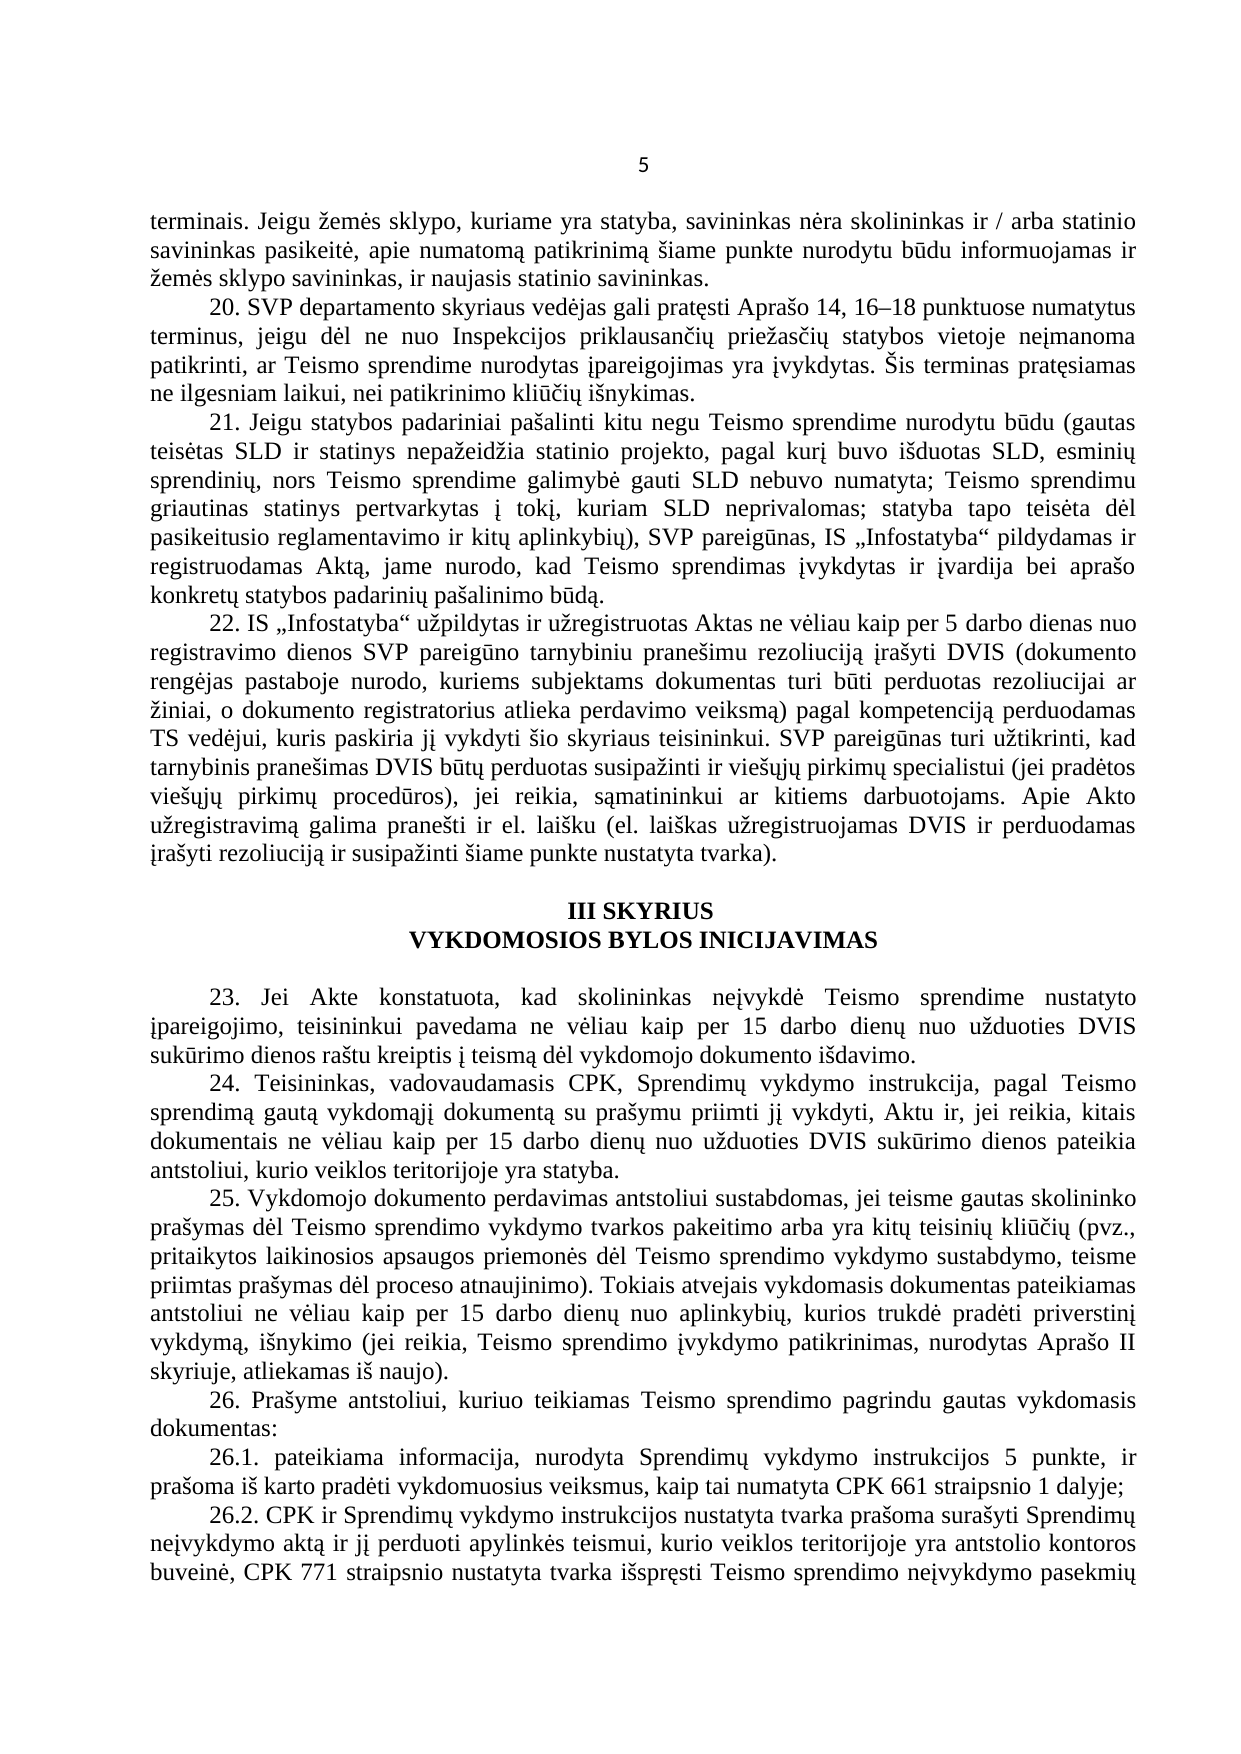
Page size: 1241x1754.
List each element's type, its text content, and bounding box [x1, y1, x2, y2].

text 24. Teisininkas, vadovaudamasis CPK, Sprendimų vykdymo instrukcija, pagal Teismo sprendimą gautą vykdomąjį dokumentą su prašymu priimti jį vykdyti, Aktu ir, jei reikia, kitais dokumentais ne vėliau kaip per 15 darbo dienų nuo užduoties DVIS sukūrimo dienos pateikia antstoliui, kurio veiklos teritorijoje yra statyba. [150, 1068, 1137, 1183]
text 23. Jei Akte konstatuota, kad skolininkas neįvykdė Teismo sprendime nustatyto įpareigojimo, teisininkui pavedama ne vėliau kaip per 15 darbo dienų nuo užduoties DVIS sukūrimo dienos raštu kreiptis į teismą dėl vykdomojo dokumento išdavimo. [150, 982, 1137, 1068]
text 26.2. CPK ir Sprendimų vykdymo instrukcijos nustatyta tvarka prašoma surašyti Sprendimų neįvykdymo aktą ir jį perduoti apylinkės teismui, kurio veiklos teritorijoje yra antstolio kontoros buveinė, CPK 771 straipsnio nustatyta tvarka išspręsti Teismo sprendimo neįvykdymo pasekmių [150, 1500, 1137, 1586]
text III SKYRIUS [150, 896, 1137, 925]
text 25. Vykdomojo dokumento perdavimas antstoliui sustabdomas, jei teisme gautas skolininko prašymas dėl Teismo sprendimo vykdymo tvarkos pakeitimo arba yra kitų teisinių kliūčių (pvz., pritaikytos laikinosios apsaugos priemonės dėl Teismo sprendimo vykdymo sustabdymo, teisme priimtas prašymas dėl proceso atnaujinimo). Tokiais atvejais vykdomasis dokumentas pateikiamas antstoliui ne vėliau kaip per 15 darbo dienų nuo aplinkybių, kurios trukdė pradėti priverstinį vykdymą, išnykimo (jei reikia, Teismo sprendimo įvykdymo patikrinimas, nurodytas Aprašo II skyriuje, atliekamas iš naujo). [150, 1183, 1137, 1385]
text 21. Jeigu statybos padariniai pašalinti kitu negu Teismo sprendime nurodytu būdu (gautas teisėtas SLD ir statinys nepažeidžia statinio projekto, pagal kurį buvo išduotas SLD, esminių sprendinių, nors Teismo sprendime galimybė gauti SLD nebuvo numatyta; Teismo sprendimu griautinas statinys pertvarkytas į tokį, kuriam SLD neprivalomas; statyba tapo teisėta dėl pasikeitusio reglamentavimo ir kitų aplinkybių), SVP pareigūnas, IS „Infostatyba“ pildydamas ir registruodamas Aktą, jame nurodo, kad Teismo sprendimas įvykdytas ir įvardija bei aprašo konkretų statybos padarinių pašalinimo būdą. [150, 407, 1137, 608]
text 22. IS „Infostatyba“ užpildytas ir užregistruotas Aktas ne vėliau kaip per 5 darbo dienas nuo registravimo dienos SVP pareigūno tarnybiniu pranešimu rezoliuciją įrašyti DVIS (dokumento rengėjas pastaboje nurodo, kuriems subjektams dokumentas turi būti perduotas rezoliucijai ar žiniai, o dokumento registratorius atlieka perdavimo veiksmą) pagal kompetenciją perduodamas TS vedėjui, kuris paskiria jį vykdyti šio skyriaus teisininkui. SVP pareigūnas turi užtikrinti, kad tarnybinis pranešimas DVIS būtų perduotas susipažinti ir viešųjų pirkimų specialistui (jei pradėtos viešųjų pirkimų procedūros), jei reikia, sąmatininkui ar kitiems darbuotojams. Apie Akto užregistravimą galima pranešti ir el. laišku (el. laiškas užregistruojamas DVIS ir perduodamas įrašyti rezoliuciją ir susipažinti šiame punkte nustatyta tvarka). [150, 608, 1137, 867]
text 20. SVP departamento skyriaus vedėjas gali pratęsti Aprašo 14, 16–18 punktuose numatytus terminus, jeigu dėl ne nuo Inspekcijos priklausančių priežasčių statybos vietoje neįmanoma patikrinti, ar Teismo sprendime nurodytas įpareigojimas yra įvykdytas. Šis terminas pratęsiamas ne ilgesniam laikui, nei patikrinimo kliūčių išnykimas. [150, 292, 1137, 407]
text 26.1. pateikiama informacija, nurodyta Sprendimų vykdymo instrukcijos 5 punkte, ir prašoma iš karto pradėti vykdomuosius veiksmus, kaip tai numatyta CPK 661 straipsnio 1 dalyje; [150, 1442, 1137, 1500]
text 26. Prašyme antstoliui, kuriuo teikiamas Teismo sprendimo pagrindu gautas vykdomasis dokumentas: [150, 1385, 1137, 1442]
text VYKDOMOSIOS BYLOS INICIJAVIMAS [150, 925, 1137, 953]
text terminais. Jeigu žemės sklypo, kuriame yra statyba, savininkas nėra skolininkas ir / arba statinio savininkas pasikeitė, apie numatomą patikrinimą šiame punkte nurodytu būdu informuojamas ir žemės sklypo savininkas, ir naujasis statinio savininkas. [150, 206, 1137, 292]
